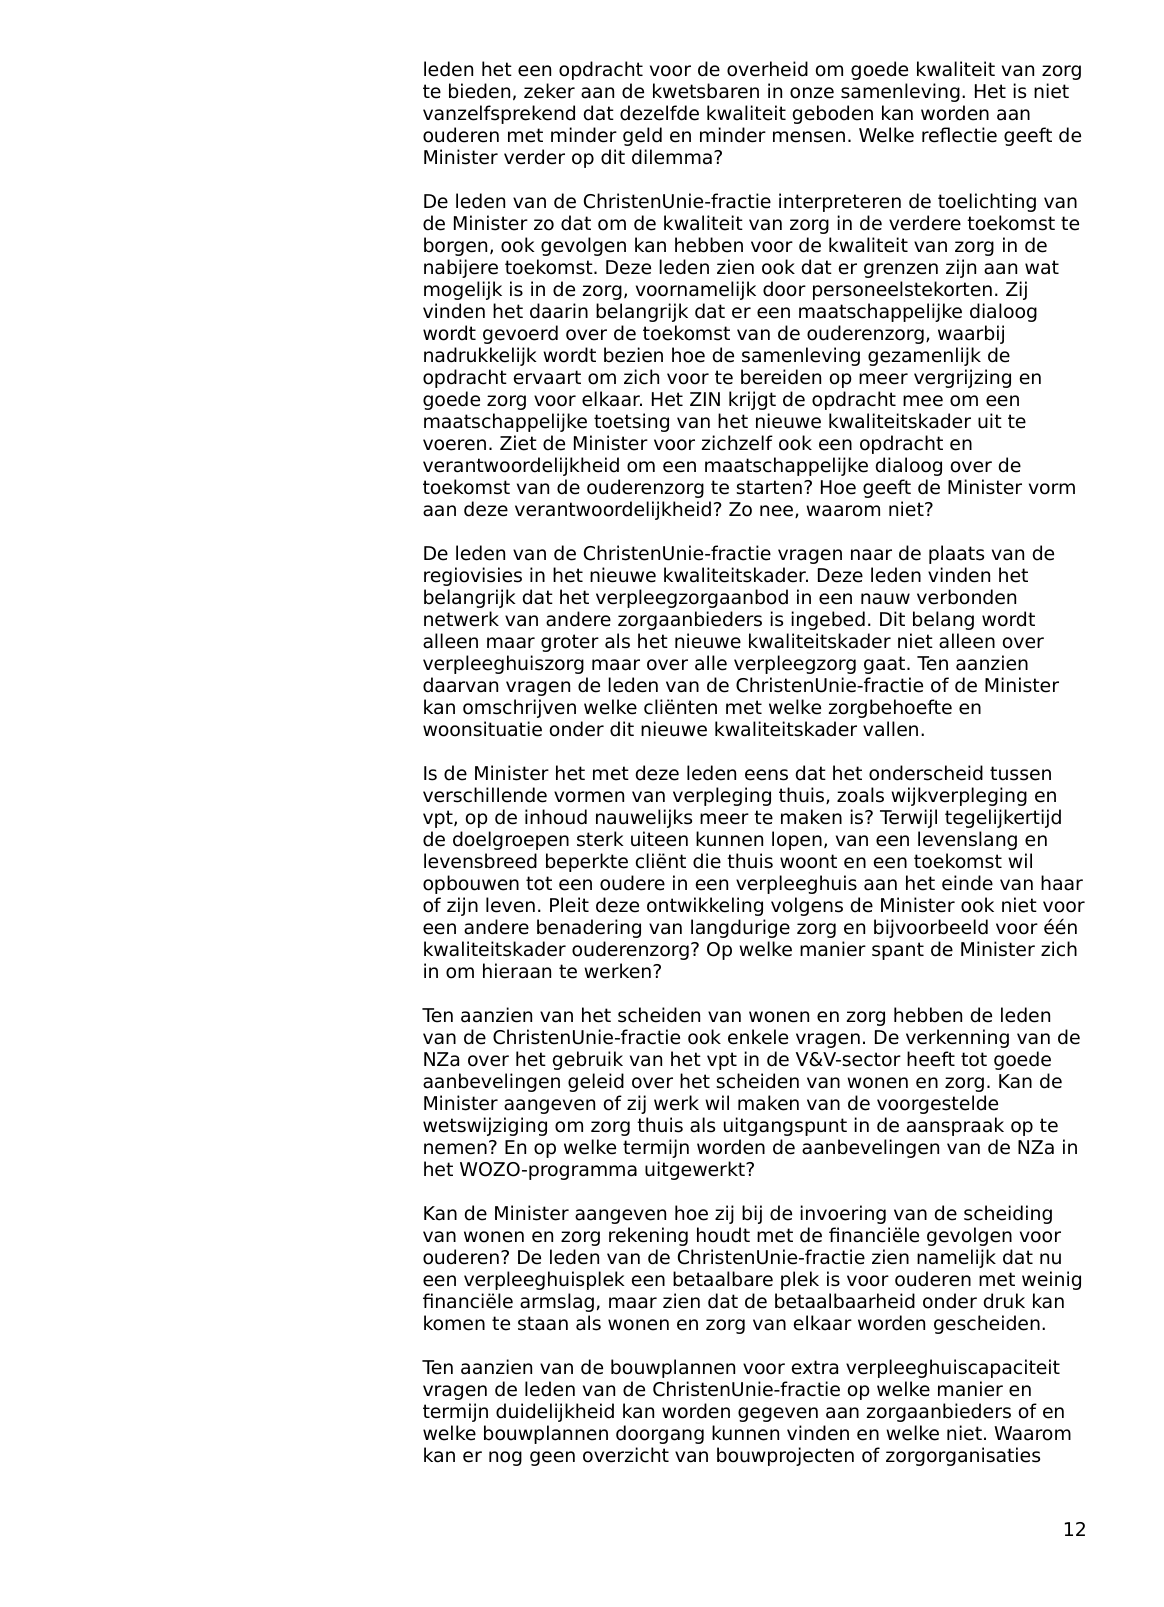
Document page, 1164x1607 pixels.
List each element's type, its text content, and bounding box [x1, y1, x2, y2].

text De leden van de ChristenUnie-fractie interpreteren de toelichting van de Minister zo dat om de kwaliteit van zorg in de verdere toekomst te borgen, ook gevolgen kan hebben voor de kwaliteit van zorg in de nabijere toekomst. Deze leden zien ook dat er grenzen zijn aan wat mogelijk is in de zorg, voornamelijk door personeelstekorten. Zij vinden het daarin belangrijk dat er een maatschappelijke dialoog wordt gevoerd over de toekomst van de ouderenzorg, waarbij nadrukkelijk wordt bezien hoe de samenleving gezamenlijk de opdracht ervaart om zich voor te bereiden op meer vergrijzing en goede zorg voor elkaar. Het ZIN krijgt de opdracht mee om een maatschappelijke toetsing van het nieuwe kwaliteitskader uit te voeren. Ziet de Minister voor zichzelf ook een opdracht en verantwoordelijkheid om een maatschappelijke dialoog over de toekomst van de ouderenzorg te starten? Hoe geeft de Minister vorm aan deze verantwoordelijkheid? Zo nee, waarom niet? [422, 191, 1087, 521]
text Ten aanzien van het scheiden van wonen en zorg hebben de leden van de ChristenUnie-fractie ook enkele vragen. De verkenning van de NZa over het gebruik van het vpt in de V&V-sector heeft tot goede aanbevelingen geleid over het scheiden van wonen en zorg. Kan de Minister aangeven of zij werk wil maken van de voorgestelde wetswijziging om zorg thuis als uitgangspunt in de aanspraak op te nemen? En op welke termijn worden de aanbevelingen van de NZa in het WOZO-programma uitgewerkt? [422, 1005, 1087, 1181]
text Kan de Minister aangeven hoe zij bij de invoering van de scheiding van wonen en zorg rekening houdt met de financiële gevolgen voor ouderen? De leden van de ChristenUnie-fractie zien namelijk dat nu een verpleeghuisplek een betaalbare plek is voor ouderen met weinig financiële armslag, maar zien dat de betaalbaarheid onder druk kan komen te staan als wonen en zorg van elkaar worden gescheiden. [422, 1203, 1087, 1335]
text Is de Minister het met deze leden eens dat het onderscheid tussen verschillende vormen van verpleging thuis, zoals wijkverpleging en vpt, op de inhoud nauwelijks meer te maken is? Terwijl tegelijkertijd de doelgroepen sterk uiteen kunnen lopen, van een levenslang en levensbreed beperkte cliënt die thuis woont en een toekomst wil opbouwen tot een oudere in een verpleeghuis aan het einde van haar of zijn leven. Pleit deze ontwikkeling volgens de Minister ook niet voor een andere benadering van langdurige zorg en bijvoorbeeld voor één kwaliteitskader ouderenzorg? Op welke manier spant de Minister zich in om hieraan te werken? [422, 763, 1087, 983]
text De leden van de ChristenUnie-fractie vragen naar de plaats van de regiovisies in het nieuwe kwaliteitskader. Deze leden vinden het belangrijk dat het verpleegzorgaanbod in een nauw verbonden netwerk van andere zorgaanbieders is ingebed. Dit belang wordt alleen maar groter als het nieuwe kwaliteitskader niet alleen over verpleeghuiszorg maar over alle verpleegzorg gaat. Ten aanzien daarvan vragen de leden van de ChristenUnie-fractie of de Minister kan omschrijven welke cliënten met welke zorgbehoefte en woonsituatie onder dit nieuwe kwaliteitskader vallen. [422, 543, 1087, 741]
text Ten aanzien van de bouwplannen voor extra verpleeghuiscapaciteit vragen de leden van de ChristenUnie-fractie op welke manier en termijn duidelijkheid kan worden gegeven aan zorgaanbieders of en welke bouwplannen doorgang kunnen vinden en welke niet. Waarom kan er nog geen overzicht van bouwprojecten of zorgorganisaties [422, 1357, 1087, 1467]
text leden het een opdracht voor de overheid om goede kwaliteit van zorg te bieden, zeker aan de kwetsbaren in onze samenleving. Het is niet vanzelfsprekend dat dezelfde kwaliteit geboden kan worden aan ouderen met minder geld en minder mensen. Welke reflectie geeft de Minister verder op dit dilemma? [422, 59, 1087, 169]
